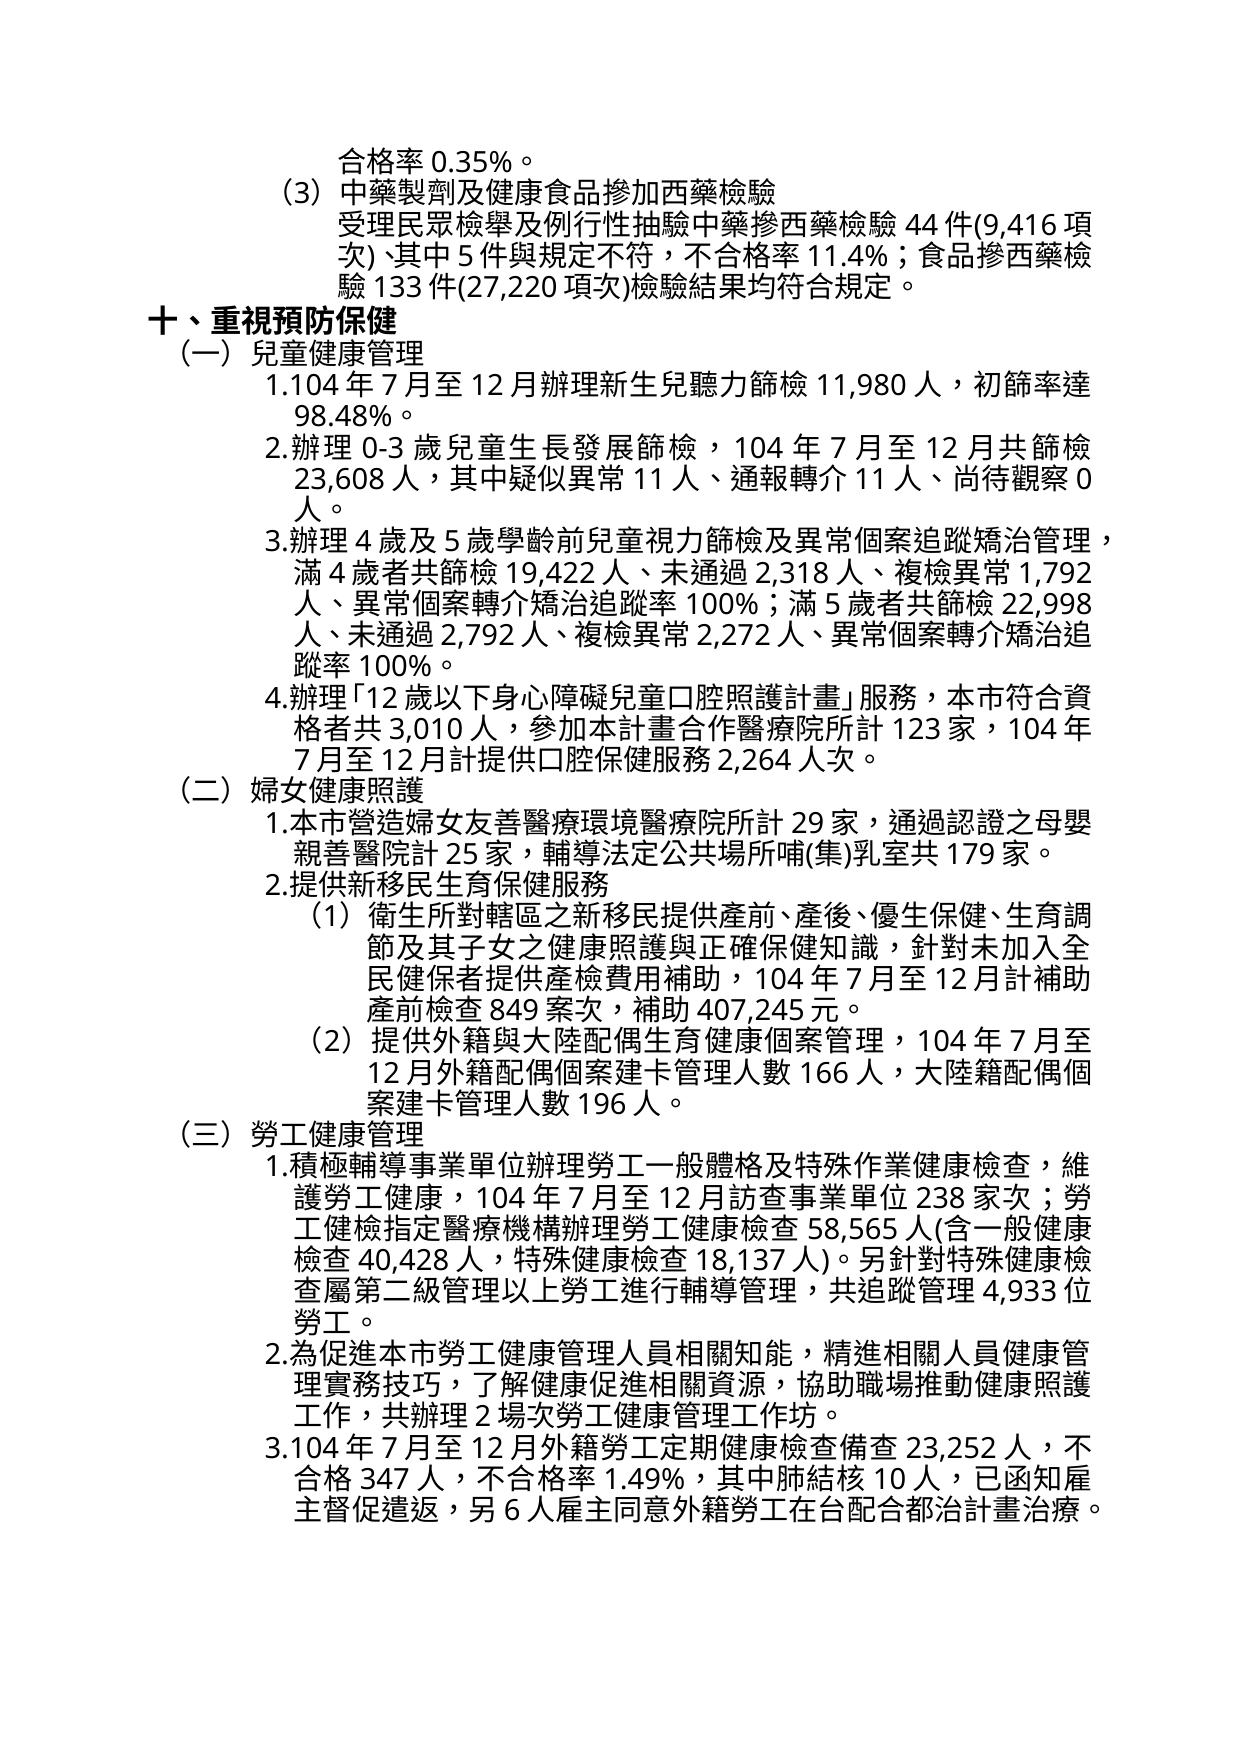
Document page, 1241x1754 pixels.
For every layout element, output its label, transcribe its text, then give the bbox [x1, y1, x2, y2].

text （三）勞工健康管理 [162, 1121, 1092, 1152]
text （2）提供外籍與大陸配偶生育健康個案管理，104年7月至12月外籍配偶個案建卡管理人數166人，大陸籍配偶個案建卡管理人數196人。 [293, 1027, 1092, 1121]
text 1.本市營造婦女友善醫療環境醫療院所計29家，通過認證之母嬰親善醫院計25家，輔導法定公共場所哺(集)乳室共179家。 [264, 808, 1092, 871]
text （3）中藥製劑及健康食品摻加西藥檢驗 [264, 179, 1092, 210]
text 1.104年7月至12月辦理新生兒聽力篩檢11,980人，初篩率達98.48%。 [264, 371, 1092, 433]
text 2.提供新移民生育保健服務 [264, 871, 1092, 902]
text 4.辦理「12歲以下身心障礙兒童口腔照護計畫」服務，本市符合資格者共3,010人，參加本計畫合作醫療院所計123家，104年7月至12月計提供口腔保健服務2,264人次。 [264, 683, 1092, 777]
text 2.辦理0-3歲兒童生長發展篩檢，104年7月至12月共篩檢23,608人，其中疑似異常11人、通報轉介11人、尚待觀察0人。 [264, 433, 1092, 527]
text （二）婦女健康照護 [162, 777, 1092, 808]
text 2.為促進本市勞工健康管理人員相關知能，精進相關人員健康管理實務技巧，了解健康促進相關資源，協助職場推動健康照護工作，共辦理2場次勞工健康管理工作坊。 [264, 1339, 1092, 1433]
text 3.104年7月至12月外籍勞工定期健康檢查備查23,252人，不合格347人，不合格率1.49%，其中肺結核10人，已函知雇主督促遣返，另6人雇主同意外籍勞工在台配合都治計畫治療。 [264, 1433, 1092, 1527]
text （1）衛生所對轄區之新移民提供產前、產後、優生保健、生育調節及其子女之健康照護與正確保健知識，針對未加入全民健保者提供產檢費用補助，104年7月至12月計補助產前檢查849案次，補助407,245元。 [293, 902, 1092, 1027]
text （一）兒童健康管理 [162, 339, 1092, 371]
text 1.積極輔導事業單位辦理勞工一般體格及特殊作業健康檢查，維護勞工健康，104年7月至12月訪查事業單位238家次；勞工健檢指定醫療機構辦理勞工健康檢查58,565人(含一般健康檢查40,428人，特殊健康檢查18,137人)。另針對特殊健康檢查屬第二級管理以上勞工進行輔導管理，共追蹤管理4,933位勞工。 [264, 1152, 1092, 1339]
text 3.辦理4歲及5歲學齡前兒童視力篩檢及異常個案追蹤矯治管理，滿4歲者共篩檢19,422人、未通過2,318人、複檢異常1,792人、異常個案轉介矯治追蹤率100%；滿5歲者共篩檢22,998人、未通過2,792人、複檢異常2,272人、異常個案轉介矯治追蹤率100%。 [264, 527, 1092, 683]
text 合格率0.35%。 [337, 148, 1092, 179]
text 十、重視預防保健 [148, 304, 1092, 339]
text 受理民眾檢舉及例行性抽驗中藥摻西藥檢驗44件(9,416項次)、其中5件與規定不符，不合格率11.4%；食品摻西藥檢驗133件(27,220項次)檢驗結果均符合規定。 [337, 210, 1092, 304]
